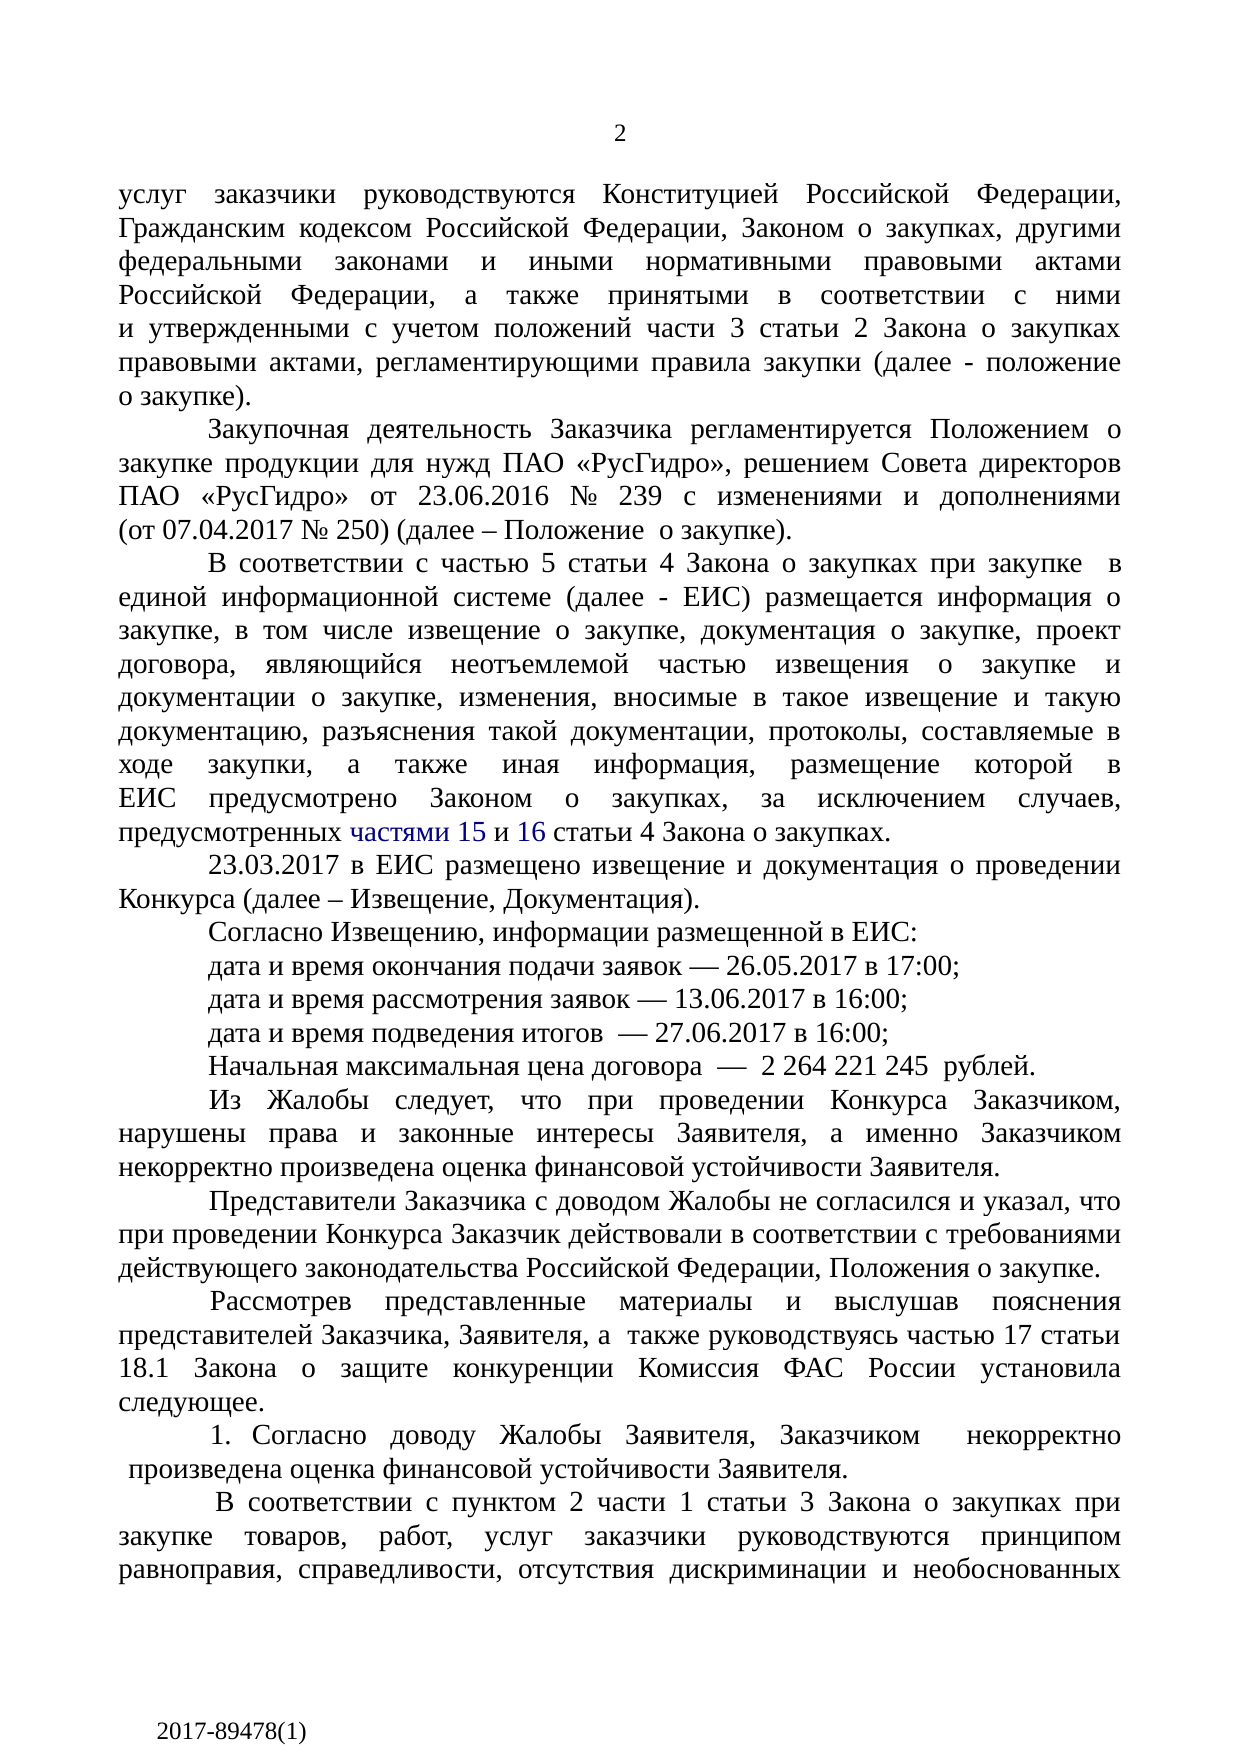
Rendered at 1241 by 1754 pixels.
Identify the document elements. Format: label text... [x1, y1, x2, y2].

text Закупочная деятельность Заказчика регламентируется Положением о закупке продукции для нужд ПАО «РусГидро», решением Совета директоров ПАО «РусГидро» от 23.06.2016 № 239 с изменениями и дополнениями (от 07.04.2017 № 250) (далее – Положение о закупке). [118, 411, 1122, 545]
text Согласно Извещению, информации размещенной в ЕИС: [118, 914, 1122, 948]
text 23.03.2017 в ЕИС размещено извещение и документация о проведении Конкурса (далее – Извещение, Документация). [118, 847, 1122, 914]
text Рассмотрев представленные материалы и выслушав пояснения представителей Заказчика, Заявителя, а также руководствуясь частью 17 статьи 18.1 Закона о защите конкуренции Комиссия ФАС России установила следующее. [118, 1283, 1122, 1417]
text Начальная максимальная цена договора — 2 264 221 245 рублей. [118, 1048, 1122, 1082]
text дата и время подведения итогов — 27.06.2017 в 16:00; [118, 1015, 1122, 1048]
text В соответствии с частью 5 статьи 4 Закона о закупках при закупке в единой информационной системе (далее - ЕИС) размещается информация о закупке, в том числе извещение о закупке, документация о закупке, проект договора, являющийся неотъемлемой частью извещения о закупке и документации о закупке, изменения, вносимые в такое извещение и такую документацию, разъяснения такой документации, протоколы, составляемые в ходе закупки, а также иная информация, размещение которой в ЕИС предусмотрено Законом о закупках, за исключением случаев, предусмотренных частями 15 и 16 статьи 4 Закона о закупках. [118, 545, 1122, 847]
text дата и время окончания подачи заявок — 26.05.2017 в 17:00; [118, 948, 1122, 981]
text Представители Заказчика с доводом Жалобы не согласился и указал, что при проведении Конкурса Заказчик действовали в соответствии с требованиями действующего законодательства Российской Федерации, Положения о закупке. [118, 1183, 1122, 1283]
text дата и время рассмотрения заявок — 13.06.2017 в 16:00; [118, 981, 1122, 1015]
text В соответствии с пунктом 2 части 1 статьи 3 Закона о закупках при закупке товаров, работ, услуг заказчики руководствуются принципом равноправия, справедливости, отсутствия дискриминации и необоснованных [118, 1484, 1122, 1585]
text услуг заказчики руководствуются Конституцией Российской Федерации, Гражданским кодексом Российской Федерации, Законом о закупках, другими федеральными законами и иными нормативными правовыми актами Российской Федерации, а также принятыми в соответствии с ними и утвержденными с учетом положений части 3 статьи 2 Закона о закупках правовыми актами, регламентирующими правила закупки (далее - положение о закупке). [118, 176, 1122, 411]
text Из Жалобы следует, что при проведении Конкурса Заказчиком, нарушены права и законные интересы Заявителя, а именно Заказчиком некорректно произведена оценка финансовой устойчивости Заявителя. [118, 1082, 1122, 1183]
list Согласно доводу Жалобы Заявителя, Заказчиком некорректно произведена оценка финансовой устойчивости Заявителя. [128, 1417, 1122, 1484]
